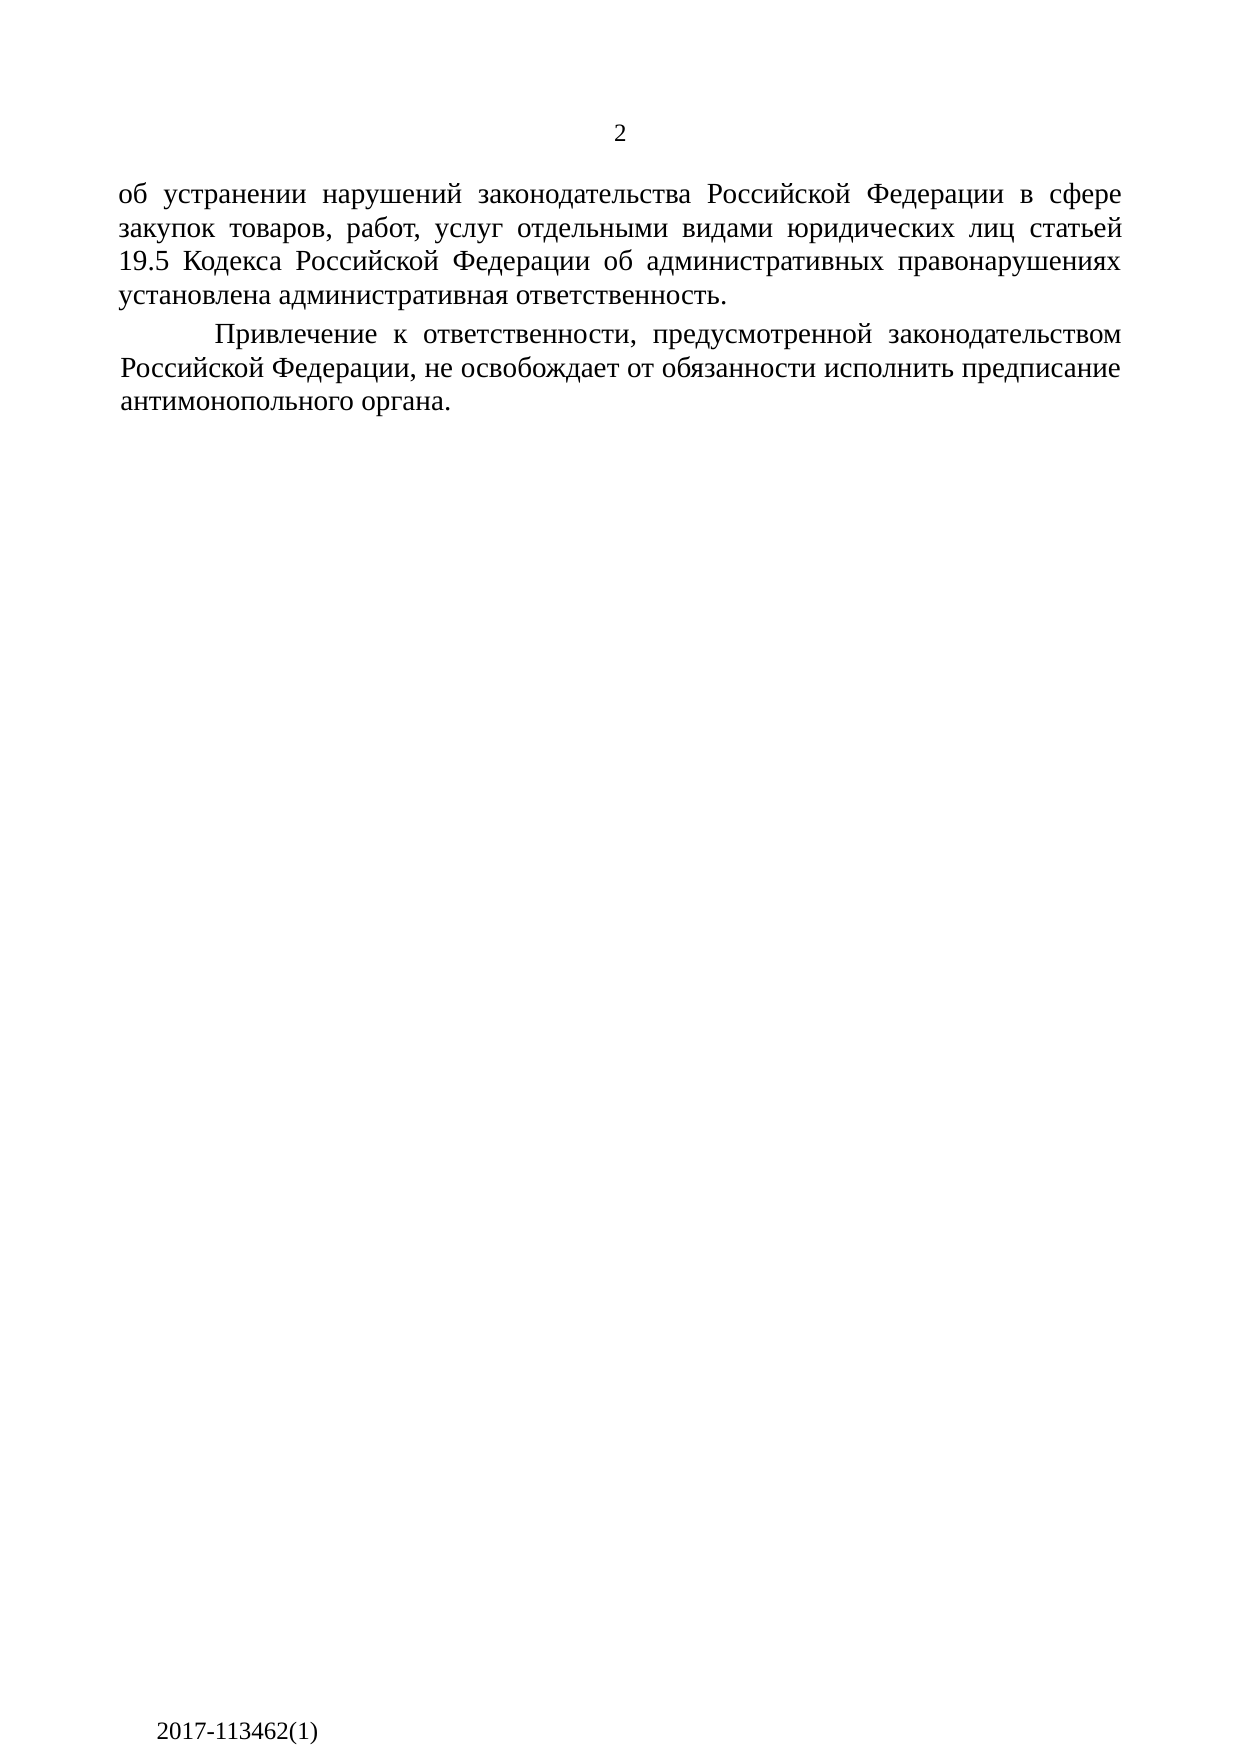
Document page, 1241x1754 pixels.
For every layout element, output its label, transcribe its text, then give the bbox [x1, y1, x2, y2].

list Привлечение к ответственности, предусмотренной законодательством Российской Федерации, не освобождает от обязанности исполнить предписание антимонопольного органа. [120, 316, 1122, 417]
list об устранении нарушений законодательства Российской Федерации в сфере закупок товаров, работ, услуг отдельными видами юридических лиц статьей 19.5 Кодекса Российской Федерации об административных правонарушениях установлена административная ответственность. [118, 176, 1122, 311]
